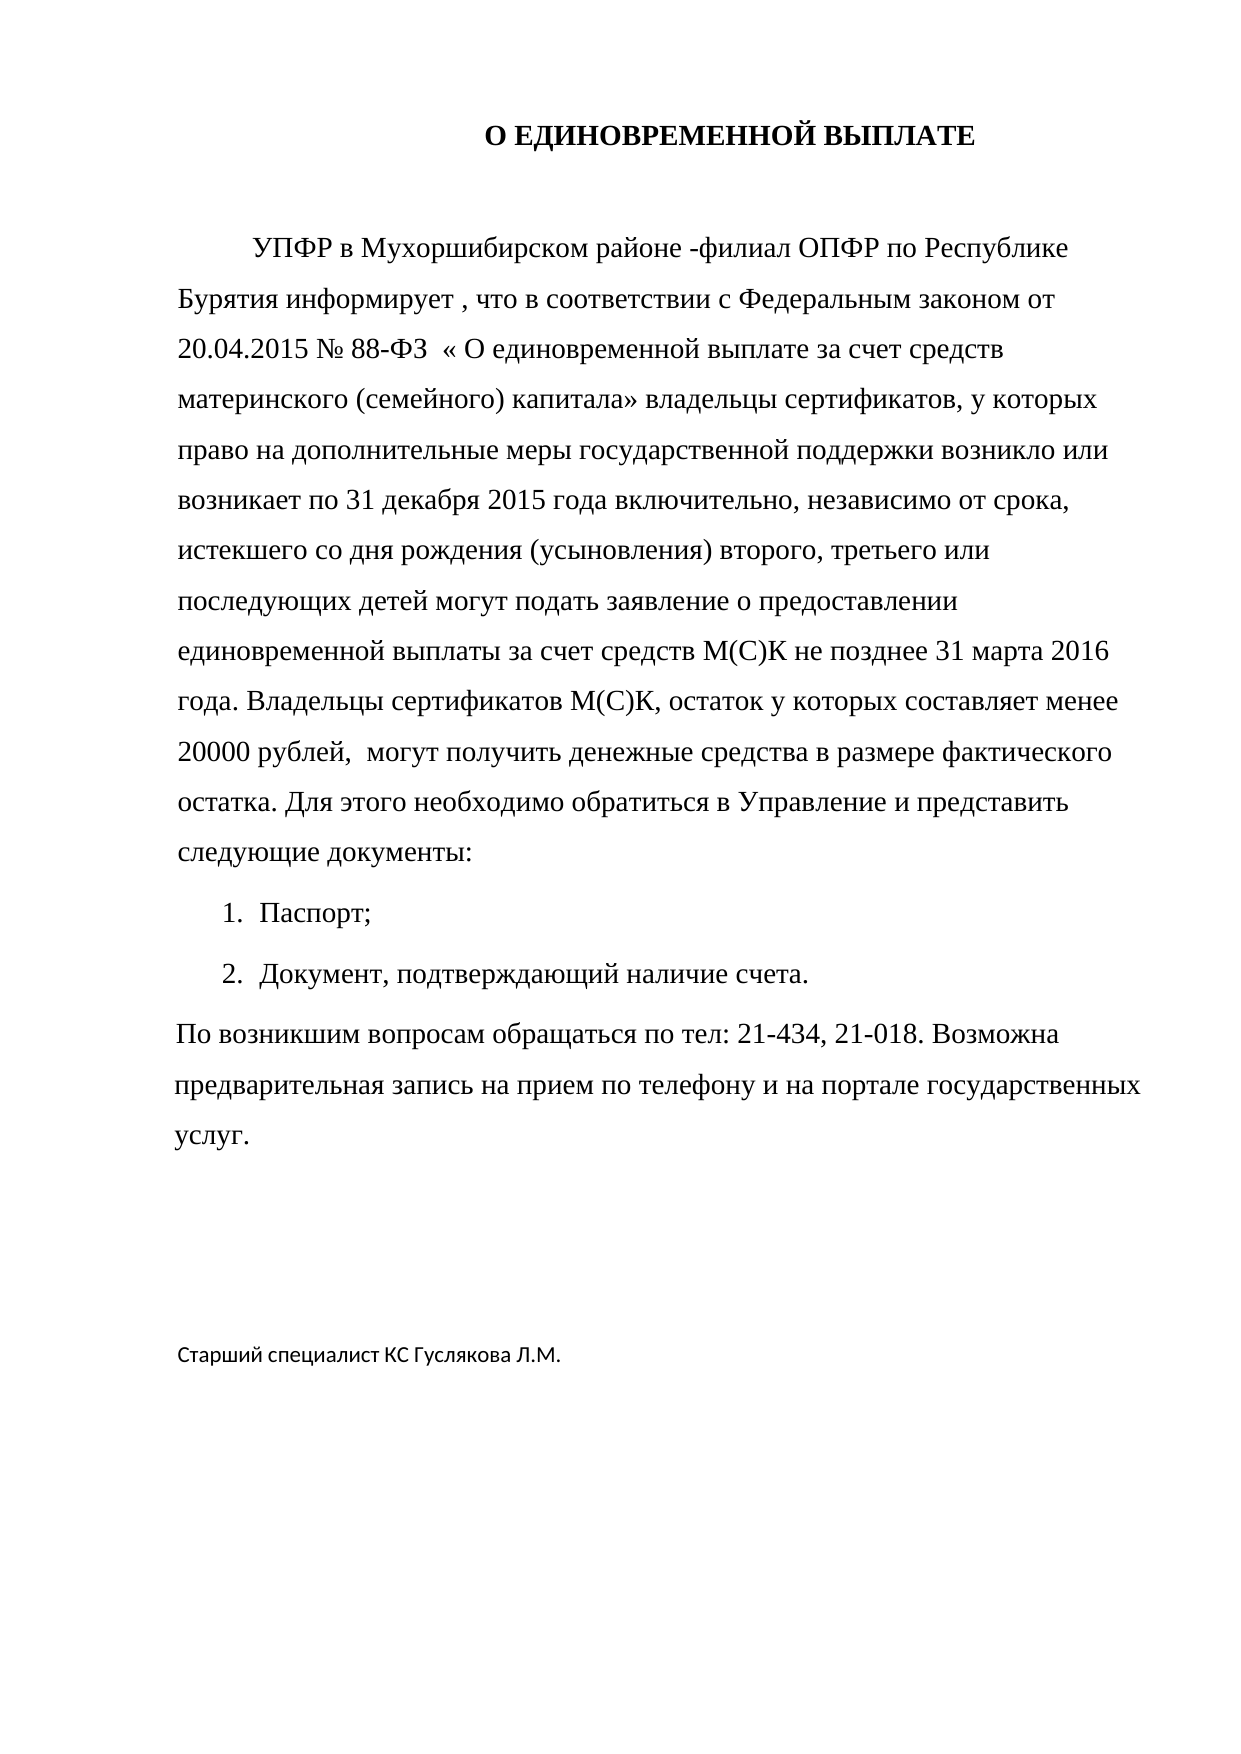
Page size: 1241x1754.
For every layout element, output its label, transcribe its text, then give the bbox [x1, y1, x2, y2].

list Паспорт; [222, 895, 1152, 928]
text О ЕДИНОВРЕМЕННОЙ ВЫПЛАТЕ [177, 118, 1152, 152]
text По возникшим вопросам обращаться по тел: 21-434, 21-018. Возможна предварительная запись на прием по телефону и на портале государственных услуг. [174, 1016, 1152, 1151]
list Документ, подтверждающий наличие счета. [222, 956, 1152, 989]
text Старший специалист КС Гуслякова Л.М. [177, 1340, 1152, 1368]
text УПФР в Мухоршибирском районе -филиал ОПФР по Республике Бурятия информирует , что в соответствии с Федеральным законом от 20.04.2015 № 88-ФЗ « О единовременной выплате за счет средств материнского (семейного) капитала» владельцы сертификатов, у которых право на дополнительные меры государственной поддержки возникло или возникает по 31 декабря 2015 года включительно, независимо от срока, истекшего со дня рождения (усыновления) второго, третьего или последующих детей могут подать заявление о предоставлении единовременной выплаты за счет средств М(С)К не позднее 31 марта 2016 года. Владельцы сертификатов М(С)К, остаток у которых составляет менее 20000 рублей, могут получить денежные средства в размере фактического остатка. Для этого необходимо обратиться в Управление и представить следующие документы: [177, 231, 1152, 868]
